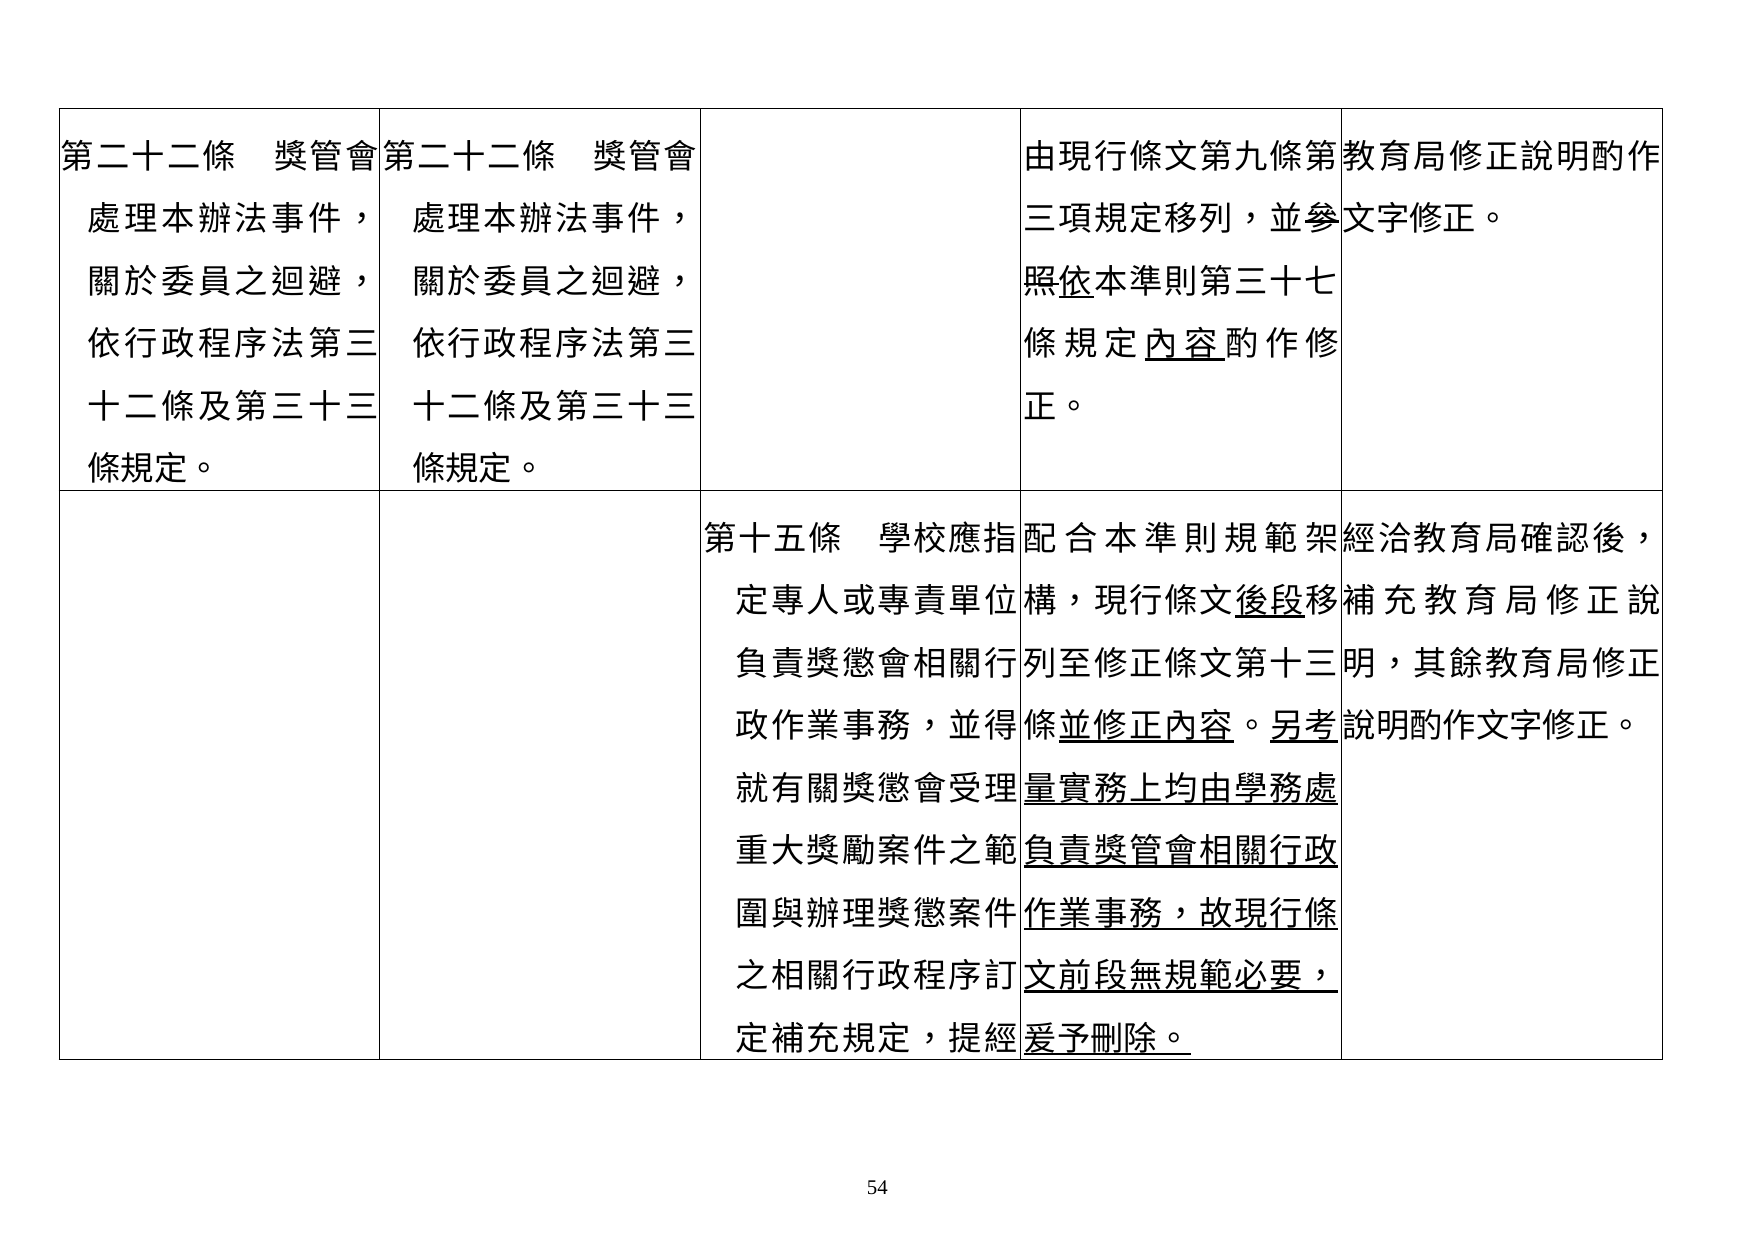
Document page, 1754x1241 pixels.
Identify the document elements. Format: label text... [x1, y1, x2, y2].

table_cell [60, 491, 379, 1059]
table_cell 由現行條文第九條第三項規定移列，並參照依本準則第三十七條規定內容酌作修正。 [1021, 109, 1341, 490]
table_cell 配合本準則規範架構，現行條文後段移列至修正條文第十三條並修正內容。另考量實務上均由學務處負責獎管會相關行政作業事務，故現行條文前段無規範必要，爰予刪除。 [1021, 491, 1341, 1059]
table_cell [380, 491, 700, 1059]
table_cell 第二十二條 獎管會處理本辦法事件，關於委員之迴避，依行政程序法第三十二條及第三十三條規定。 [60, 109, 379, 490]
table_cell 經洽教育局確認後，補充教育局修正說明，其餘教育局修正說明酌作文字修正。 [1342, 491, 1662, 1059]
table_cell 教育局修正說明酌作文字修正。 [1342, 109, 1662, 490]
table_cell 第十五條 學校應指定專人或專責單位負責獎懲會相關行政作業事務，並得就有關獎懲會受理重大獎勵案件之範圍與辦理獎懲案件之相關行政程序訂定補充規定，提經 [701, 491, 1020, 1059]
table_cell 第二十二條 獎管會處理本辦法事件，關於委員之迴避，依行政程序法第三十二條及第三十三條規定。 [380, 109, 700, 490]
table_cell [701, 109, 1020, 490]
